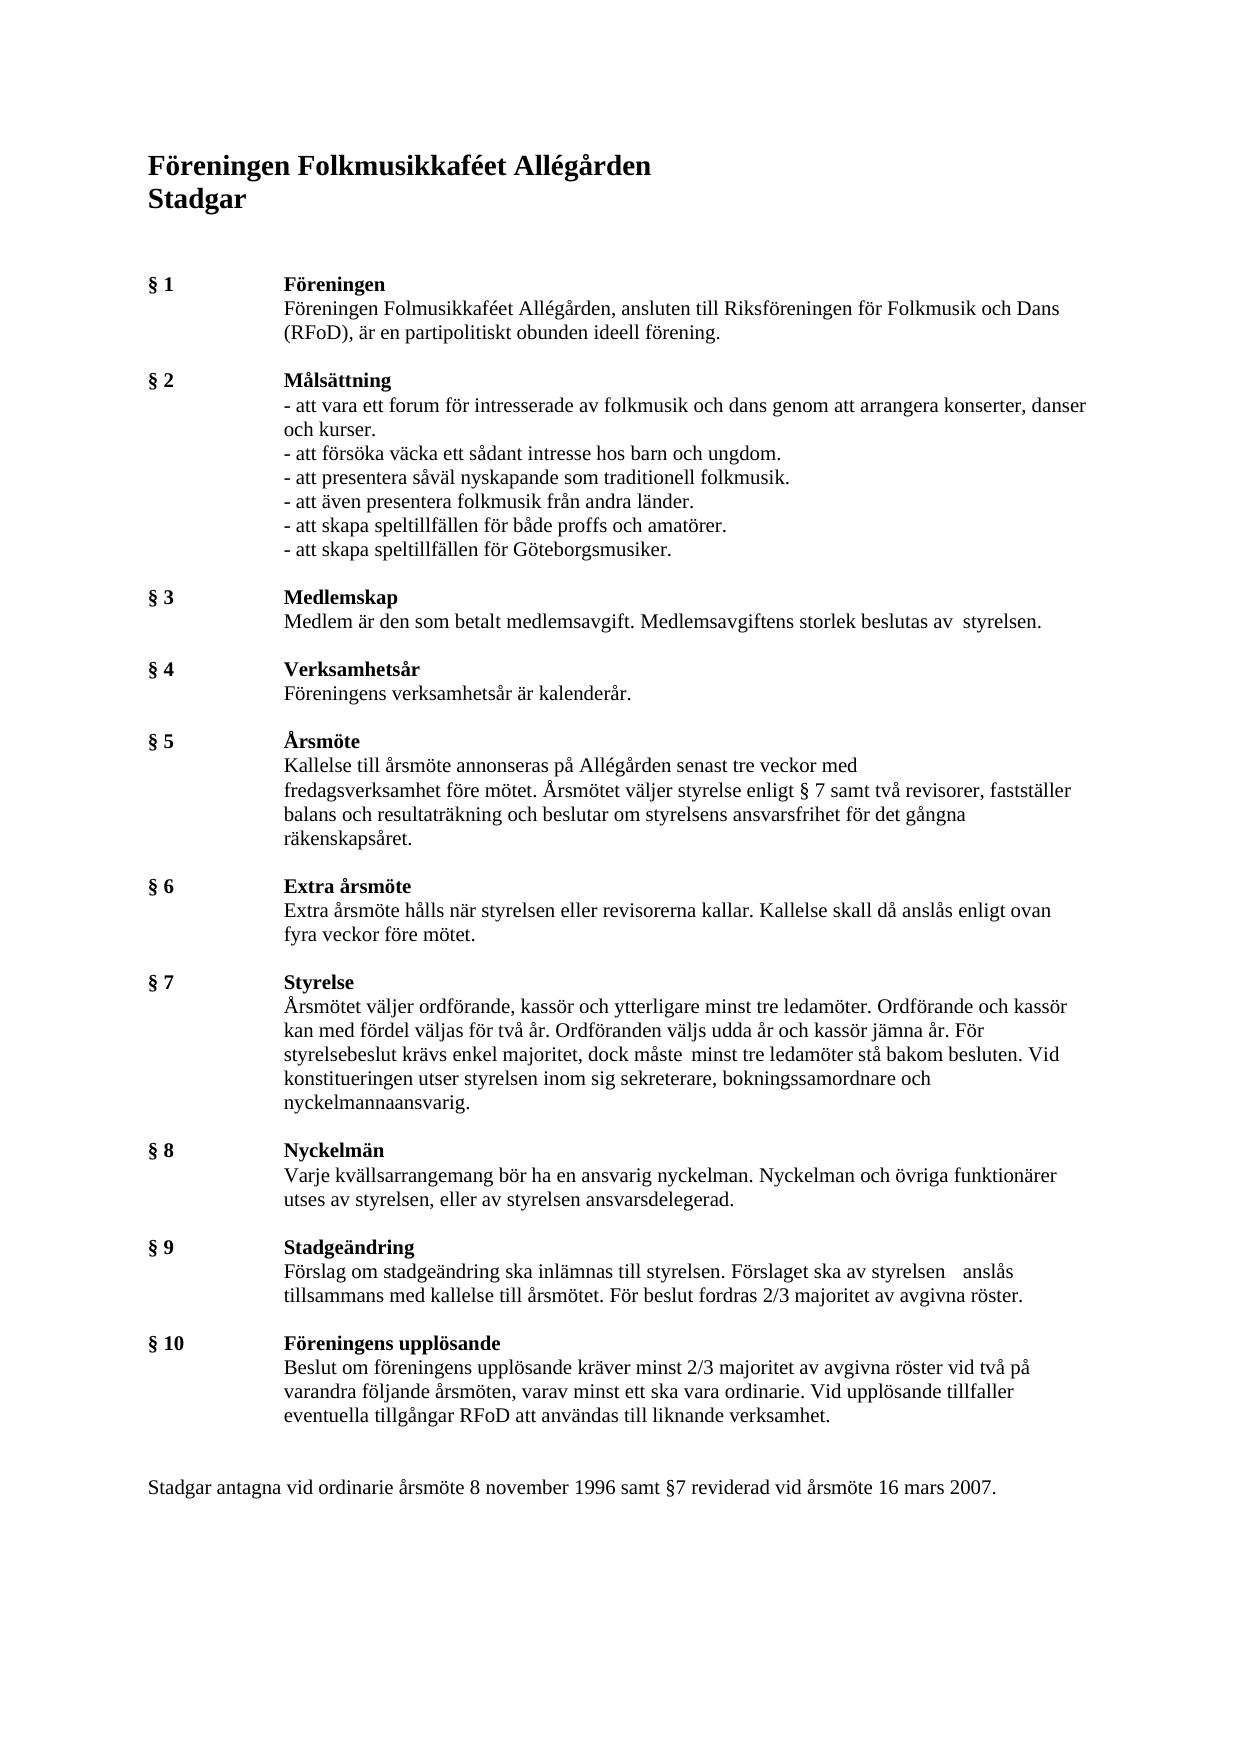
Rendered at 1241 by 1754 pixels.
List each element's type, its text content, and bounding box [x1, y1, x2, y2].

text Stadgar [148, 181, 1092, 215]
text - att försöka väcka ett sådant intresse hos barn och ungdom. [148, 441, 1092, 465]
text § 2 Målsättning [148, 368, 1092, 392]
text Föreningens verksamhetsår är kalenderår. [148, 681, 1092, 705]
text - att vara ett forum för intresserade av folkmusik och dans genom att arrangera konserter, danser och kurser. [148, 392, 1092, 441]
text Kallelse till årsmöte annonseras på Allégården senast tre veckor med fredagsverksamhet före mötet. Årsmötet väljer styrelse enligt § 7 samt två revisorer, fastställer balans och resultaträkning och beslutar om styrelsens ansvarsfrihet för det gångna räkenskapsåret. [148, 753, 1092, 850]
text Medlem är den som betalt medlemsavgift. Medlemsavgiftens storlek beslutas av styrelsen. [148, 609, 1092, 633]
text Extra årsmöte hålls när styrelsen eller revisorerna kallar. Kallelse skall då anslås enligt ovan fyra veckor före mötet. [148, 898, 1092, 946]
text § 5 Årsmöte [148, 729, 1092, 753]
text Årsmötet väljer ordförande, kassör och ytterligare minst tre ledamöter. Ordförande och kassör kan med fördel väljas för två år. Ordföranden väljs udda år och kassör jämna år. För styrelsebeslut krävs enkel majoritet, dock måste minst tre ledamöter stå bakom besluten. Vid konstitueringen utser styrelsen inom sig sekreterare, bokningssamordnare och nyckelmannaansvarig. [148, 994, 1092, 1114]
text § 10 Föreningens upplösande [148, 1331, 1092, 1355]
text Föreningen Folkmusikkaféet Allégården [148, 148, 1092, 181]
text § 4 Verksamhetsår [148, 657, 1092, 681]
text § 6 Extra årsmöte [148, 874, 1092, 898]
text § 7 Styrelse [148, 970, 1092, 994]
text § 3 Medlemskap [148, 585, 1092, 609]
text Förslag om stadgeändring ska inlämnas till styrelsen. Förslaget ska av styrelsen anslås tillsammans med kallelse till årsmötet. För beslut fordras 2/3 majoritet av avgivna röster. [148, 1259, 1092, 1307]
text - att skapa speltillfällen för Göteborgsmusiker. [148, 537, 1092, 561]
text Varje kvällsarrangemang bör ha en ansvarig nyckelman. Nyckelman och övriga funktionärer utses av styrelsen, eller av styrelsen ansvarsdelegerad. [148, 1162, 1092, 1211]
text Föreningen Folmusikkaféet Allégården, ansluten till Riksföreningen för Folkmusik och Dans (RFoD), är en partipolitiskt obunden ideell förening. [148, 296, 1092, 344]
text Stadgar antagna vid ordinarie årsmöte 8 november 1996 samt §7 reviderad vid årsmöte 16 mars 2007. [148, 1475, 1092, 1499]
text § 1 Föreningen [148, 272, 1092, 296]
text - att skapa speltillfällen för både proffs och amatörer. [148, 513, 1092, 537]
text - att även presentera folkmusik från andra länder. [148, 489, 1092, 513]
text § 8 Nyckelmän [148, 1138, 1092, 1162]
text - att presentera såväl nyskapande som traditionell folkmusik. [148, 465, 1092, 489]
text Beslut om föreningens upplösande kräver minst 2/3 majoritet av avgivna röster vid två på varandra följande årsmöten, varav minst ett ska vara ordinarie. Vid upplösande tillfaller eventuella tillgångar RFoD att användas till liknande verksamhet. [148, 1355, 1092, 1427]
text § 9 Stadgeändring [148, 1235, 1092, 1259]
